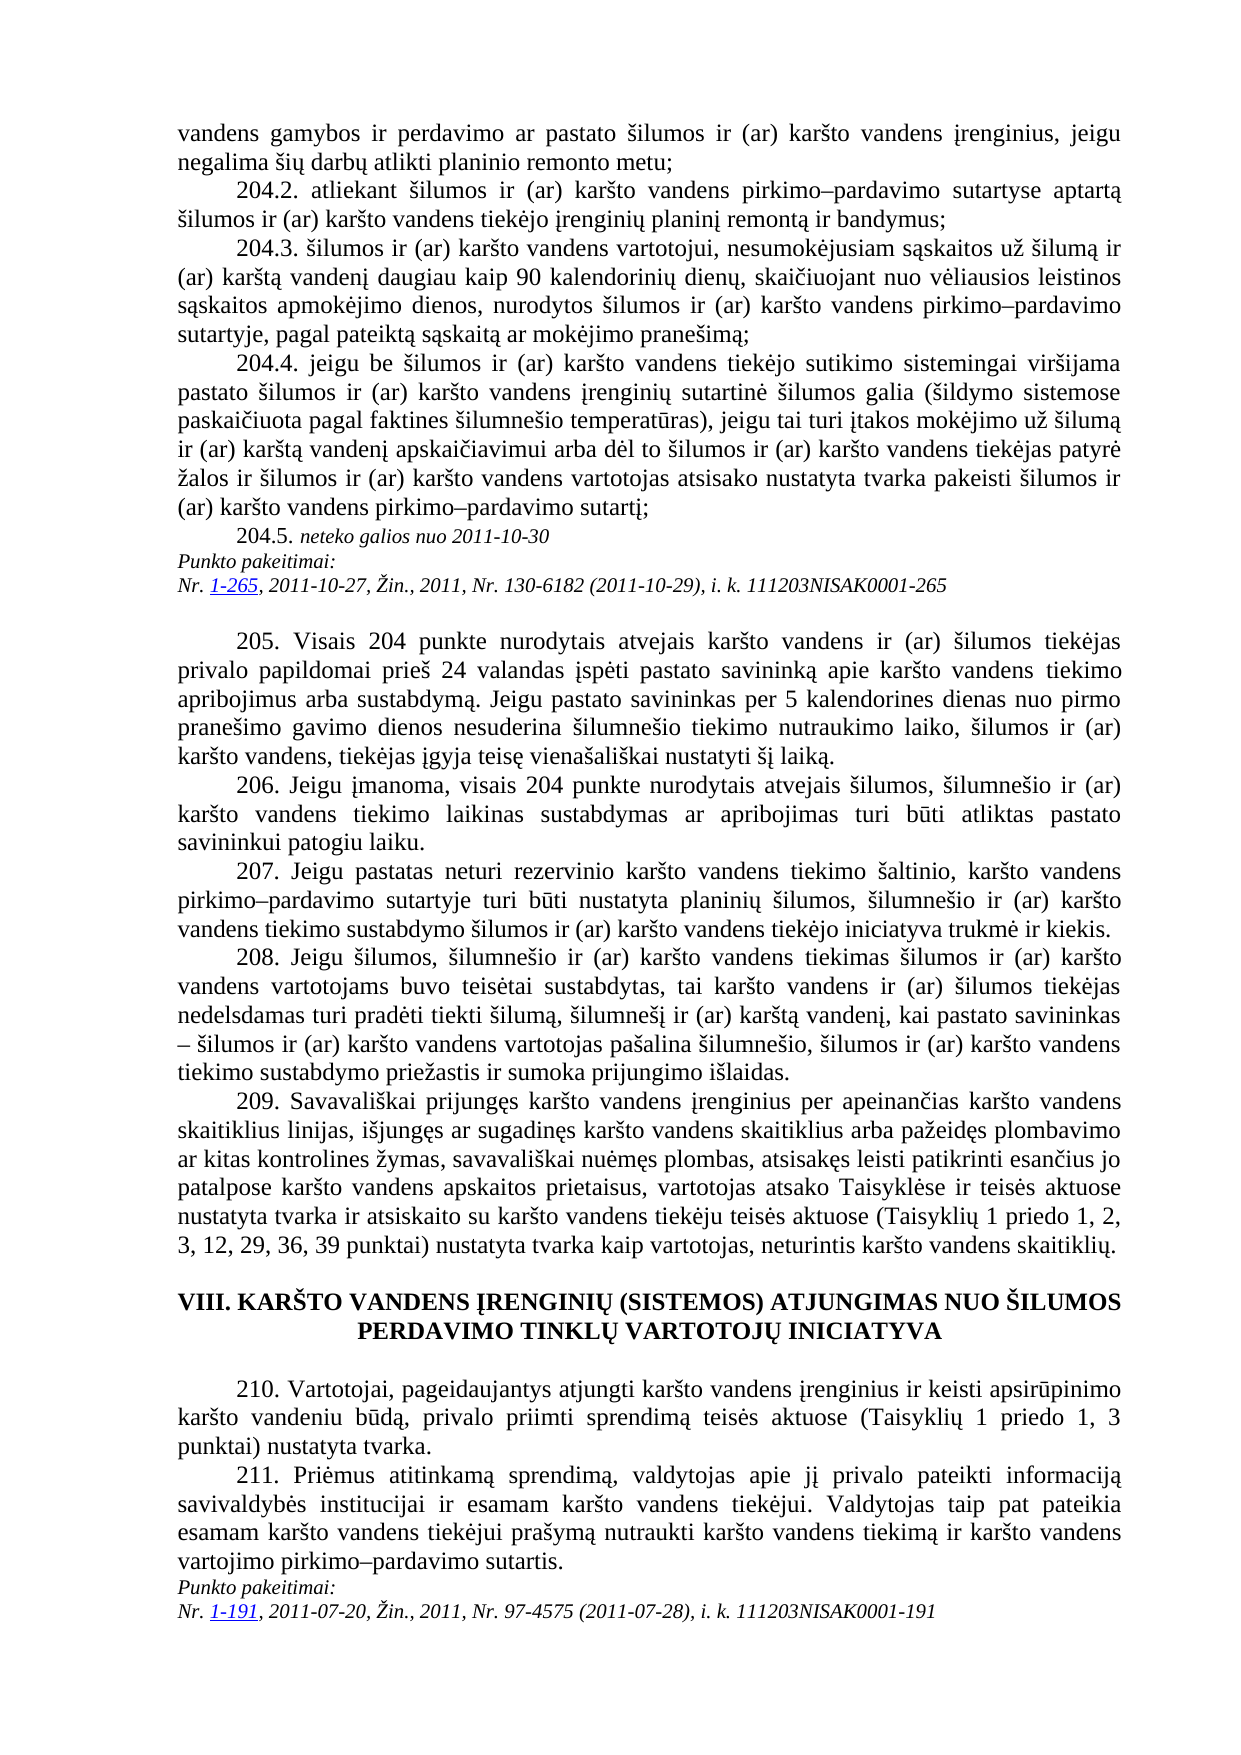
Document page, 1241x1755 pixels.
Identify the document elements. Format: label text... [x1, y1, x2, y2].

text 211. Priėmus atitinkamą sprendimą, valdytojas apie jį privalo pateikti informaciją savivaldybės institucijai ir esamam karšto vandens tiekėjui. Valdytojas taip pat pateikia esamam karšto vandens tiekėjui prašymą nutraukti karšto vandens tiekimą ir karšto vandens vartojimo pirkimo–pardavimo sutartis. [177, 1460, 1122, 1575]
text Punkto pakeitimai: [177, 1575, 1122, 1599]
text Punkto pakeitimai: [177, 549, 1122, 573]
text viiI. KARŠTO VANDENS ĮRENGINIŲ (SISTEMOS) ATJUNGIMAS NUO ŠILUMOS PERDAVIMO TINKLŲ VARTOTOJŲ INICIATYVA [177, 1287, 1122, 1345]
text 204.3. šilumos ir (ar) karšto vandens vartotojui, nesumokėjusiam sąskaitos už šilumą ir (ar) karštą vandenį daugiau kaip 90 kalendorinių dienų, skaičiuojant nuo vėliausios leistinos sąskaitos apmokėjimo dienos, nurodytos šilumos ir (ar) karšto vandens pirkimo–pardavimo sutartyje, pagal pateiktą sąskaitą ar mokėjimo pranešimą; [177, 233, 1122, 348]
text 209. Savavališkai prijungęs karšto vandens įrenginius per apeinančias karšto vandens skaitiklius linijas, išjungęs ar sugadinęs karšto vandens skaitiklius arba pažeidęs plombavimo ar kitas kontrolines žymas, savavališkai nuėmęs plombas, atsisakęs leisti patikrinti esančius jo patalpose karšto vandens apskaitos prietaisus, vartotojas atsako Taisyklėse ir teisės aktuose nustatyta tvarka ir atsiskaito su karšto vandens tiekėju teisės aktuose (Taisyklių 1 priedo 1, 2, 3, 12, 29, 36, 39 punktai) nustatyta tvarka kaip vartotojas, neturintis karšto vandens skaitiklių. [177, 1086, 1122, 1259]
text 207. Jeigu pastatas neturi rezervinio karšto vandens tiekimo šaltinio, karšto vandens pirkimo–pardavimo sutartyje turi būti nustatyta planinių šilumos, šilumnešio ir (ar) karšto vandens tiekimo sustabdymo šilumos ir (ar) karšto vandens tiekėjo iniciatyva trukmė ir kiekis. [177, 856, 1122, 942]
text 210. Vartotojai, pageidaujantys atjungti karšto vandens įrenginius ir keisti apsirūpinimo karšto vandeniu būdą, privalo priimti sprendimą teisės aktuose (Taisyklių 1 priedo 1, 3 punktai) nustatyta tvarka. [177, 1374, 1122, 1460]
text 206. Jeigu įmanoma, visais 204 punkte nurodytais atvejais šilumos, šilumnešio ir (ar) karšto vandens tiekimo laikinas sustabdymas ar apribojimas turi būti atliktas pastato savininkui patogiu laiku. [177, 770, 1122, 856]
text 208. Jeigu šilumos, šilumnešio ir (ar) karšto vandens tiekimas šilumos ir (ar) karšto vandens vartotojams buvo teisėtai sustabdytas, tai karšto vandens ir (ar) šilumos tiekėjas nedelsdamas turi pradėti tiekti šilumą, šilumnešį ir (ar) karštą vandenį, kai pastato savininkas – šilumos ir (ar) karšto vandens vartotojas pašalina šilumnešio, šilumos ir (ar) karšto vandens tiekimo sustabdymo priežastis ir sumoka prijungimo išlaidas. [177, 942, 1122, 1086]
text 205. Visais 204 punkte nurodytais atvejais karšto vandens ir (ar) šilumos tiekėjas privalo papildomai prieš 24 valandas įspėti pastato savininką apie karšto vandens tiekimo apribojimus arba sustabdymą. Jeigu pastato savininkas per 5 kalendorines dienas nuo pirmo pranešimo gavimo dienos nesuderina šilumnešio tiekimo nutraukimo laiko, šilumos ir (ar) karšto vandens, tiekėjas įgyja teisę vienašališkai nustatyti šį laiką. [177, 626, 1122, 770]
text Nr. 1-265, 2011-10-27, Žin., 2011, Nr. 130-6182 (2011-10-29), i. k. 111203NISAK0001-265 [177, 573, 1122, 597]
text 204.2. atliekant šilumos ir (ar) karšto vandens pirkimo–pardavimo sutartyse aptartą šilumos ir (ar) karšto vandens tiekėjo įrenginių planinį remontą ir bandymus; [177, 176, 1122, 233]
text vandens gamybos ir perdavimo ar pastato šilumos ir (ar) karšto vandens įrenginius, jeigu negalima šių darbų atlikti planinio remonto metu; [177, 118, 1122, 176]
text Nr. 1-191, 2011-07-20, Žin., 2011, Nr. 97-4575 (2011-07-28), i. k. 111203NISAK0001-191 [177, 1599, 1122, 1623]
text 204.4. jeigu be šilumos ir (ar) karšto vandens tiekėjo sutikimo sistemingai viršijama pastato šilumos ir (ar) karšto vandens įrenginių sutartinė šilumos galia (šildymo sistemose paskaičiuota pagal faktines šilumnešio temperatūras), jeigu tai turi įtakos mokėjimo už šilumą ir (ar) karštą vandenį apskaičiavimui arba dėl to šilumos ir (ar) karšto vandens tiekėjas patyrė žalos ir šilumos ir (ar) karšto vandens vartotojas atsisako nustatyta tvarka pakeisti šilumos ir (ar) karšto vandens pirkimo–pardavimo sutartį; [177, 348, 1122, 521]
text 204.5. neteko galios nuo 2011-10-30 [177, 521, 1122, 549]
